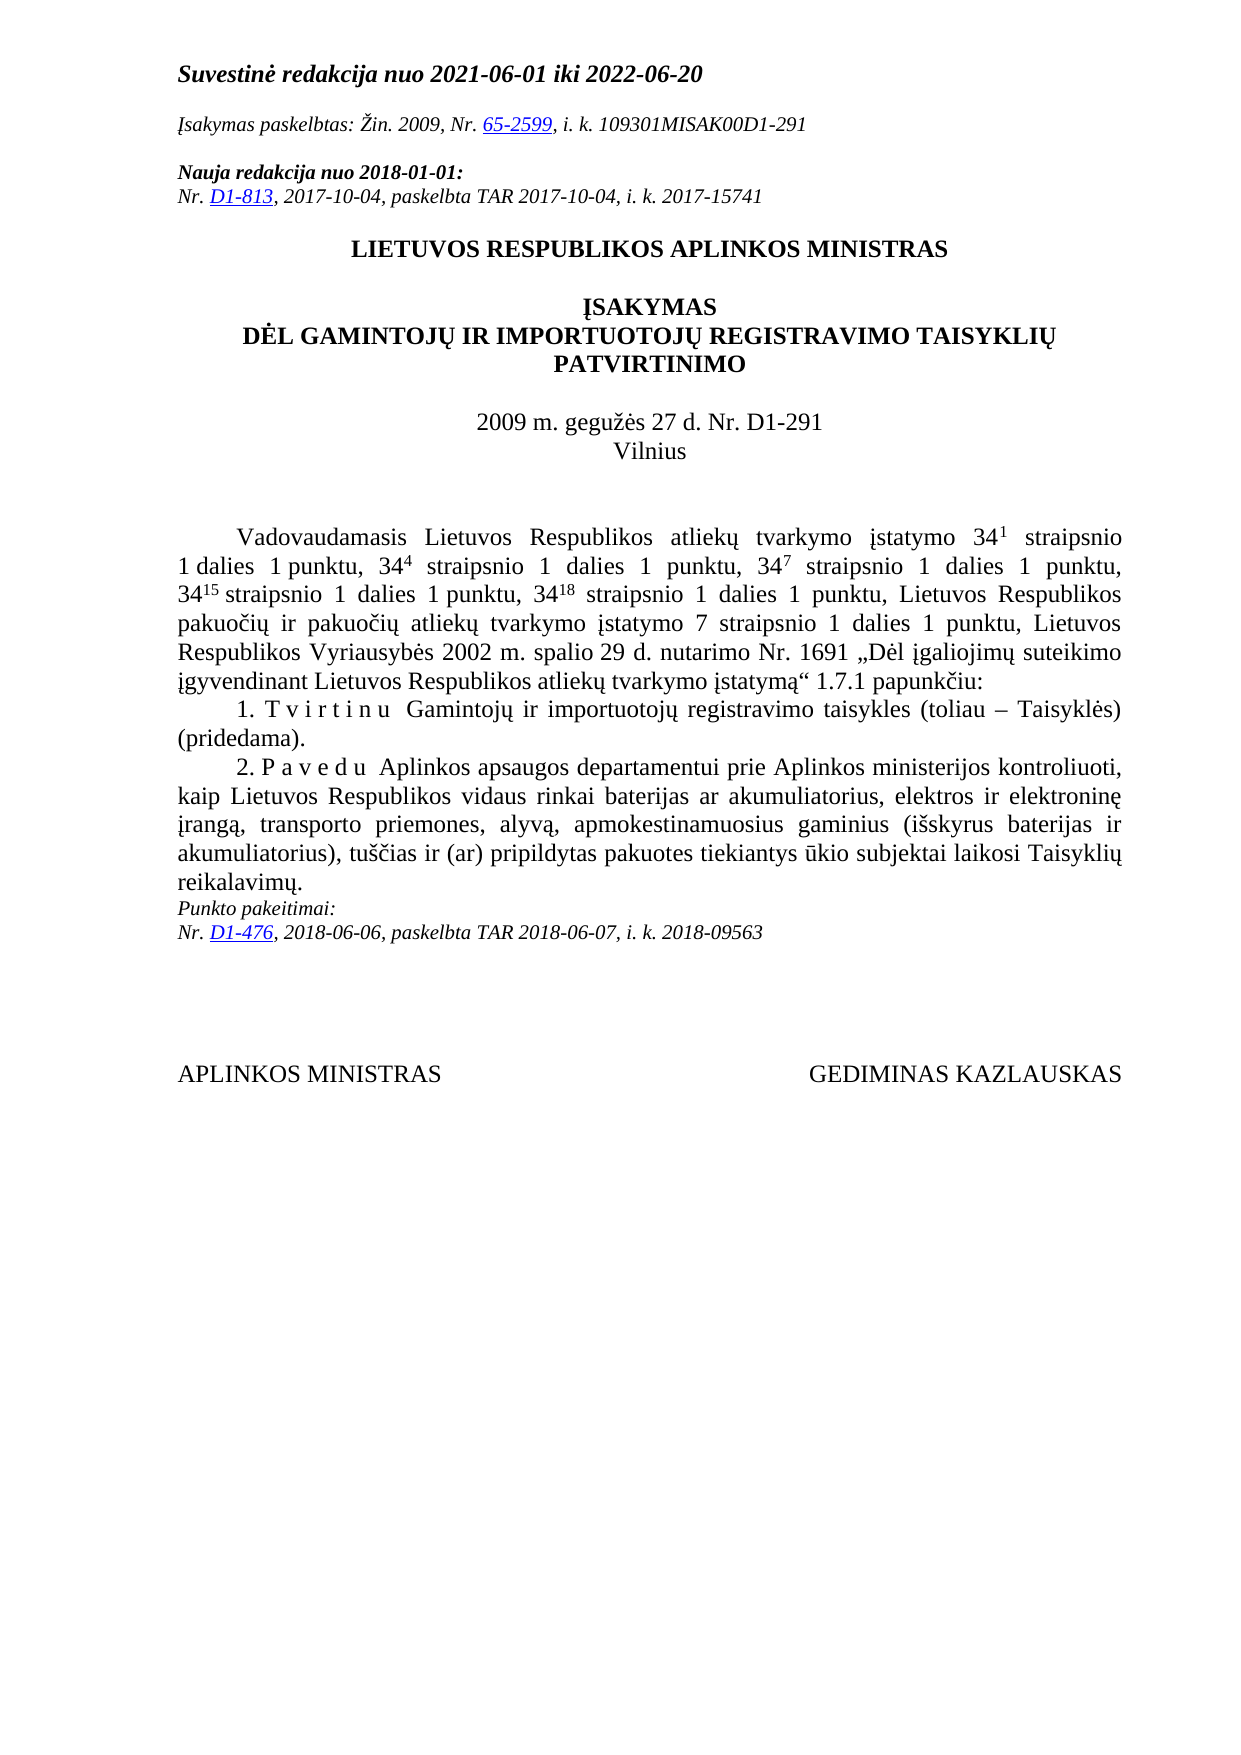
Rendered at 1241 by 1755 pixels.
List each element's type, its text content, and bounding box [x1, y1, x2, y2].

text APLINKOS MINISTRAS GEDIMINAS KAZLAUSKAS [177, 1059, 1122, 1088]
text 2009 m. gegužės 27 d. Nr. D1-291 [177, 407, 1122, 436]
text Suvestinė redakcija nuo 2021-06-01 iki 2022-06-20 [177, 59, 1122, 88]
text Nr. D1-476, 2018-06-06, paskelbta TAR 2018-06-07, i. k. 2018-09563 [177, 920, 1122, 944]
text LIETUVOS RESPUBLIKOS APLINKOS MINISTRAS [177, 234, 1122, 263]
text Nauja redakcija nuo 2018-01-01: [177, 160, 1122, 184]
text Punkto pakeitimai: [177, 896, 1122, 920]
text 2. Pavedu Aplinkos apsaugos departamentui prie Aplinkos ministerijos kontroliuoti, kaip Lietuvos Respublikos vidaus rinkai baterijas ar akumuliatorius, elektros ir elektroninę įrangą, transporto priemones, alyvą, apmokestinamuosius gaminius (išskyrus baterijas ir akumuliatorius), tuščias ir (ar) pripildytas pakuotes tiekiantys ūkio subjektai laikosi Taisyklių reikalavimų. [177, 752, 1122, 896]
text Nr. D1-813, 2017-10-04, paskelbta TAR 2017-10-04, i. k. 2017-15741 [177, 184, 1122, 208]
text 1. Tvirtinu Gamintojų ir importuotojų registravimo taisykles (toliau – Taisyklės) (pridedama). [177, 694, 1122, 752]
text Vadovaudamasis Lietuvos Respublikos atliekų tvarkymo įstatymo 341 straipsnio 1 dalies 1 punktu, 344 straipsnio 1 dalies 1 punktu, 347 straipsnio 1 dalies 1 punktu, 3415 straipsnio 1 dalies 1 punktu, 3418 straipsnio 1 dalies 1 punktu, Lietuvos Respublikos pakuočių ir pakuočių atliekų tvarkymo įstatymo 7 straipsnio 1 dalies 1 punktu, Lietuvos Respublikos Vyriausybės 2002 m. spalio 29 d. nutarimo Nr. 1691 „Dėl įgaliojimų suteikimo įgyvendinant Lietuvos Respublikos atliekų tvarkymo įstatymą“ 1.7.1 papunkčiu: [177, 522, 1122, 694]
text Vilnius [177, 436, 1122, 464]
text DĖL GAMINTOJŲ IR IMPORTUOTOJŲ REGISTRAVIMO TAISYKLIŲ [177, 321, 1122, 349]
text PATVIRTINIMO [177, 349, 1122, 378]
text Įsakymas paskelbtas: Žin. 2009, Nr. 65-2599, i. k. 109301MISAK00D1-291 [177, 112, 1122, 136]
text ĮSAKYMAS [177, 292, 1122, 321]
